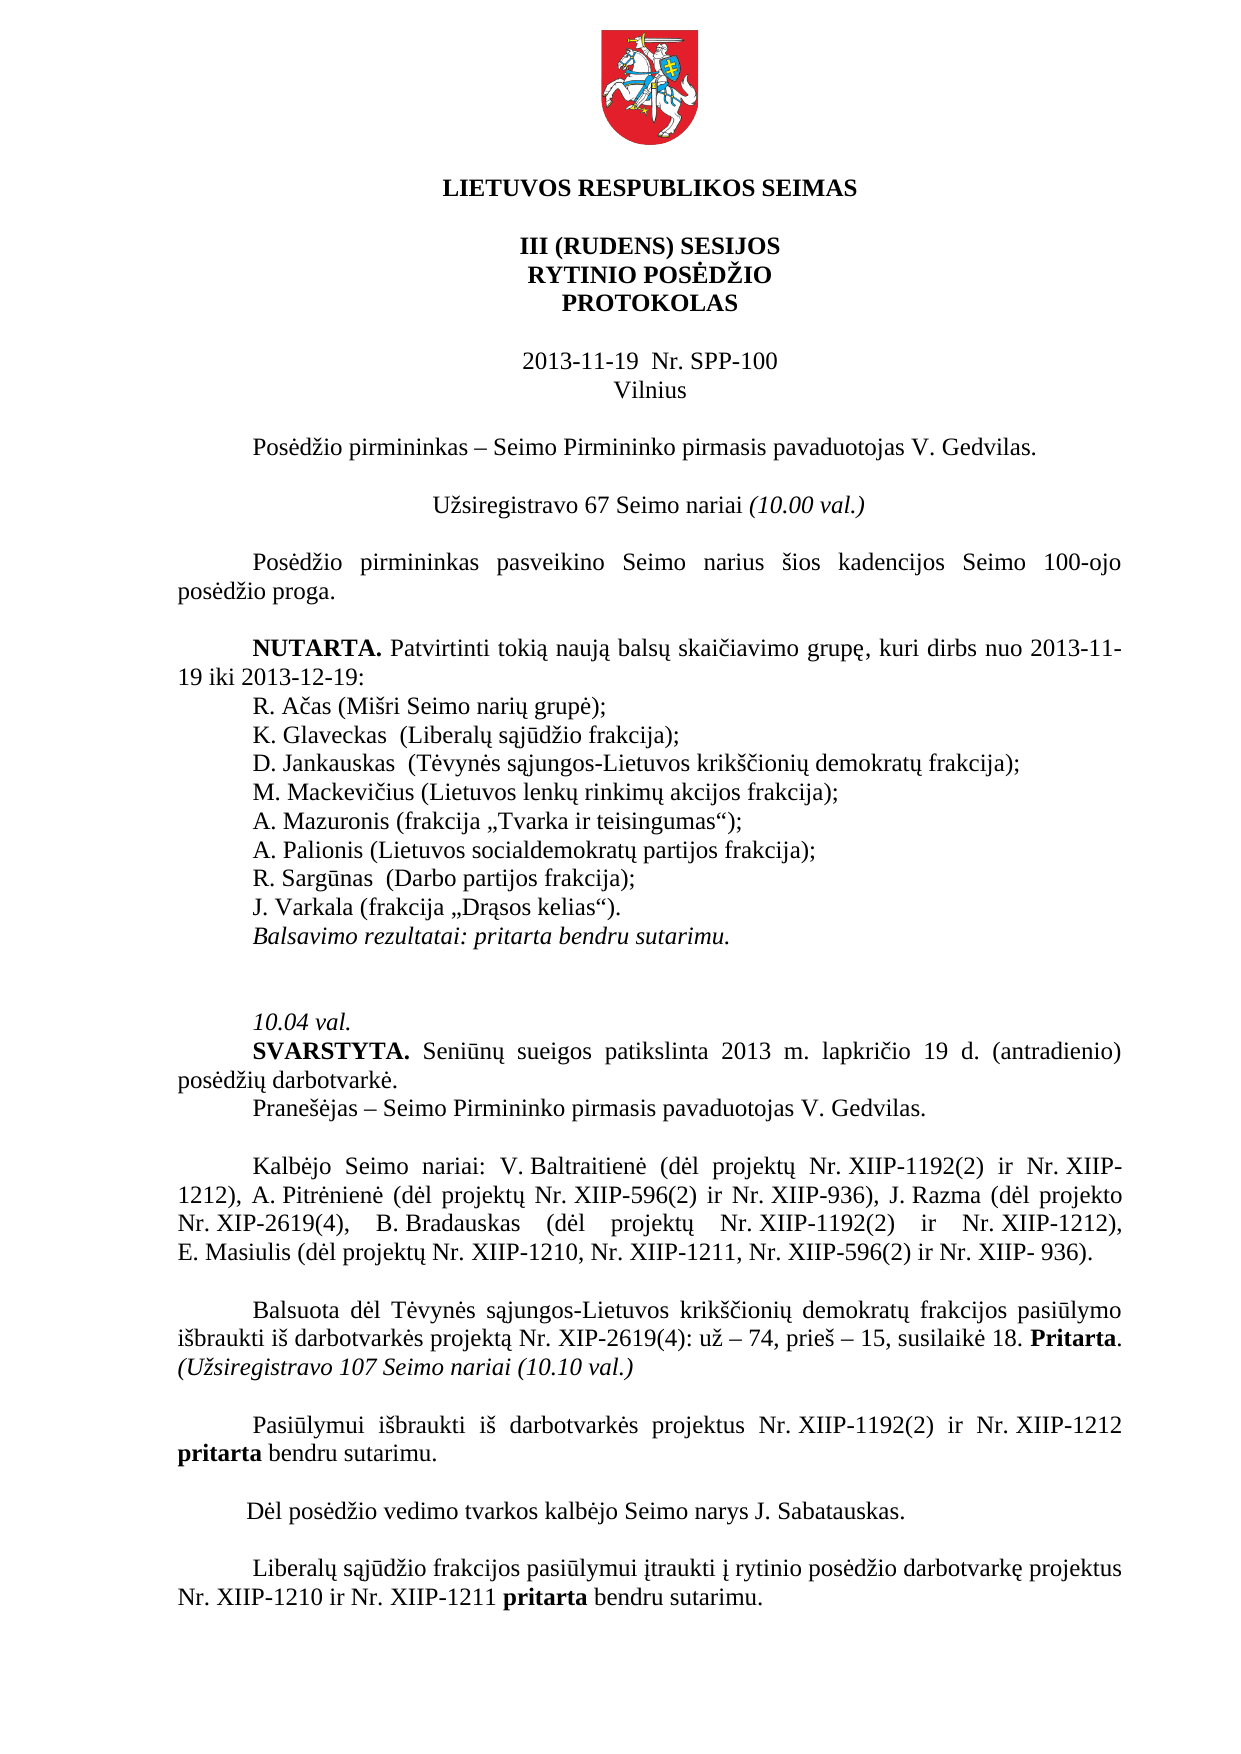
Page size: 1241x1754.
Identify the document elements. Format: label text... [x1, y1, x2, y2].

text NUTARTA. Patvirtinti tokią naują balsų skaičiavimo grupę, kuri dirbs nuo 2013-11-19 iki 2013-12-19: [177, 633, 1122, 691]
text Pasiūlymui išbraukti iš darbotvarkės projektus Nr. XIIP-1192(2) ir Nr. XIIP-1212 pritarta bendru sutarimu. [177, 1410, 1122, 1467]
text Kalbėjo Seimo nariai: V. Baltraitienė (dėl projektų Nr. XIIP-1192(2) ir Nr. XIIP-1212), A. Pitrėnienė (dėl projektų Nr. XIIP-596(2) ir Nr. XIIP-936), J. Razma (dėl projekto Nr. XIP-2619(4), B. Bradauskas (dėl projektų Nr. XIIP-1192(2) ir Nr. XIIP-1212), E. Masiulis (dėl projektų Nr. XIIP-1210, Nr. XIIP-1211, Nr. XIIP-596(2) ir Nr. XIIP- 936). [177, 1151, 1122, 1266]
text Vilnius [177, 375, 1122, 403]
text Dėl posėdžio vedimo tvarkos kalbėjo Seimo narys J. Sabatauskas. [177, 1496, 1122, 1525]
text RYTINIO POSĖDŽIO [177, 260, 1122, 288]
text R. Ačas (Mišri Seimo narių grupė); [177, 691, 1122, 720]
text Liberalų sąjūdžio frakcijos pasiūlymui įtraukti į rytinio posėdžio darbotvarkę projektus Nr. XIIP-1210 ir Nr. XIIP-1211 pritarta bendru sutarimu. [177, 1553, 1122, 1611]
text III (RUDENS) SESIJOS [177, 231, 1122, 260]
text Pranešėjas – Seimo Pirmininko pirmasis pavaduotojas V. Gedvilas. [177, 1093, 1122, 1122]
text J. Varkala (frakcija „Drąsos kelias“). [177, 892, 1122, 921]
text A. Mazuronis (frakcija „Tvarka ir teisingumas“); [177, 806, 1122, 835]
text SVARSTYTA. Seniūnų sueigos patikslinta 2013 m. lapkričio 19 d. (antradienio) posėdžių darbotvarkė. [177, 1036, 1122, 1093]
text R. Sargūnas (Darbo partijos frakcija); [177, 863, 1122, 892]
text Balsavimo rezultatai: pritarta bendru sutarimu. [177, 921, 1122, 950]
text 10.04 val. [177, 1007, 1122, 1036]
text D. Jankauskas (Tėvynės sąjungos-Lietuvos krikščionių demokratų frakcija); [177, 748, 1122, 777]
text A. Palionis (Lietuvos socialdemokratų partijos frakcija); [177, 835, 1122, 863]
text Posėdžio pirmininkas pasveikino Seimo narius šios kadencijos Seimo 100-ojo posėdžio proga. [177, 547, 1122, 605]
text 2013-11-19 Nr. SPP-100 [177, 346, 1122, 375]
text LIETUVOS RESPUBLIKOS SEIMAS [177, 173, 1122, 202]
text Posėdžio pirmininkas – Seimo Pirmininko pirmasis pavaduotojas V. Gedvilas. [177, 432, 1122, 461]
text M. Mackevičius (Lietuvos lenkų rinkimų akcijos frakcija); [177, 777, 1122, 806]
text PROTOKOLAS [177, 288, 1122, 317]
text K. Glaveckas (Liberalų sąjūdžio frakcija); [177, 720, 1122, 748]
text Balsuota dėl Tėvynės sąjungos-Lietuvos krikščionių demokratų frakcijos pasiūlymo išbraukti iš darbotvarkės projektą Nr. XIP-2619(4): už – 74, prieš – 15, susilaikė 18. Pritarta. (Užsiregistravo 107 Seimo nariai (10.10 val.) [177, 1295, 1122, 1381]
text Užsiregistravo 67 Seimo nariai (10.00 val.) [177, 490, 1122, 518]
